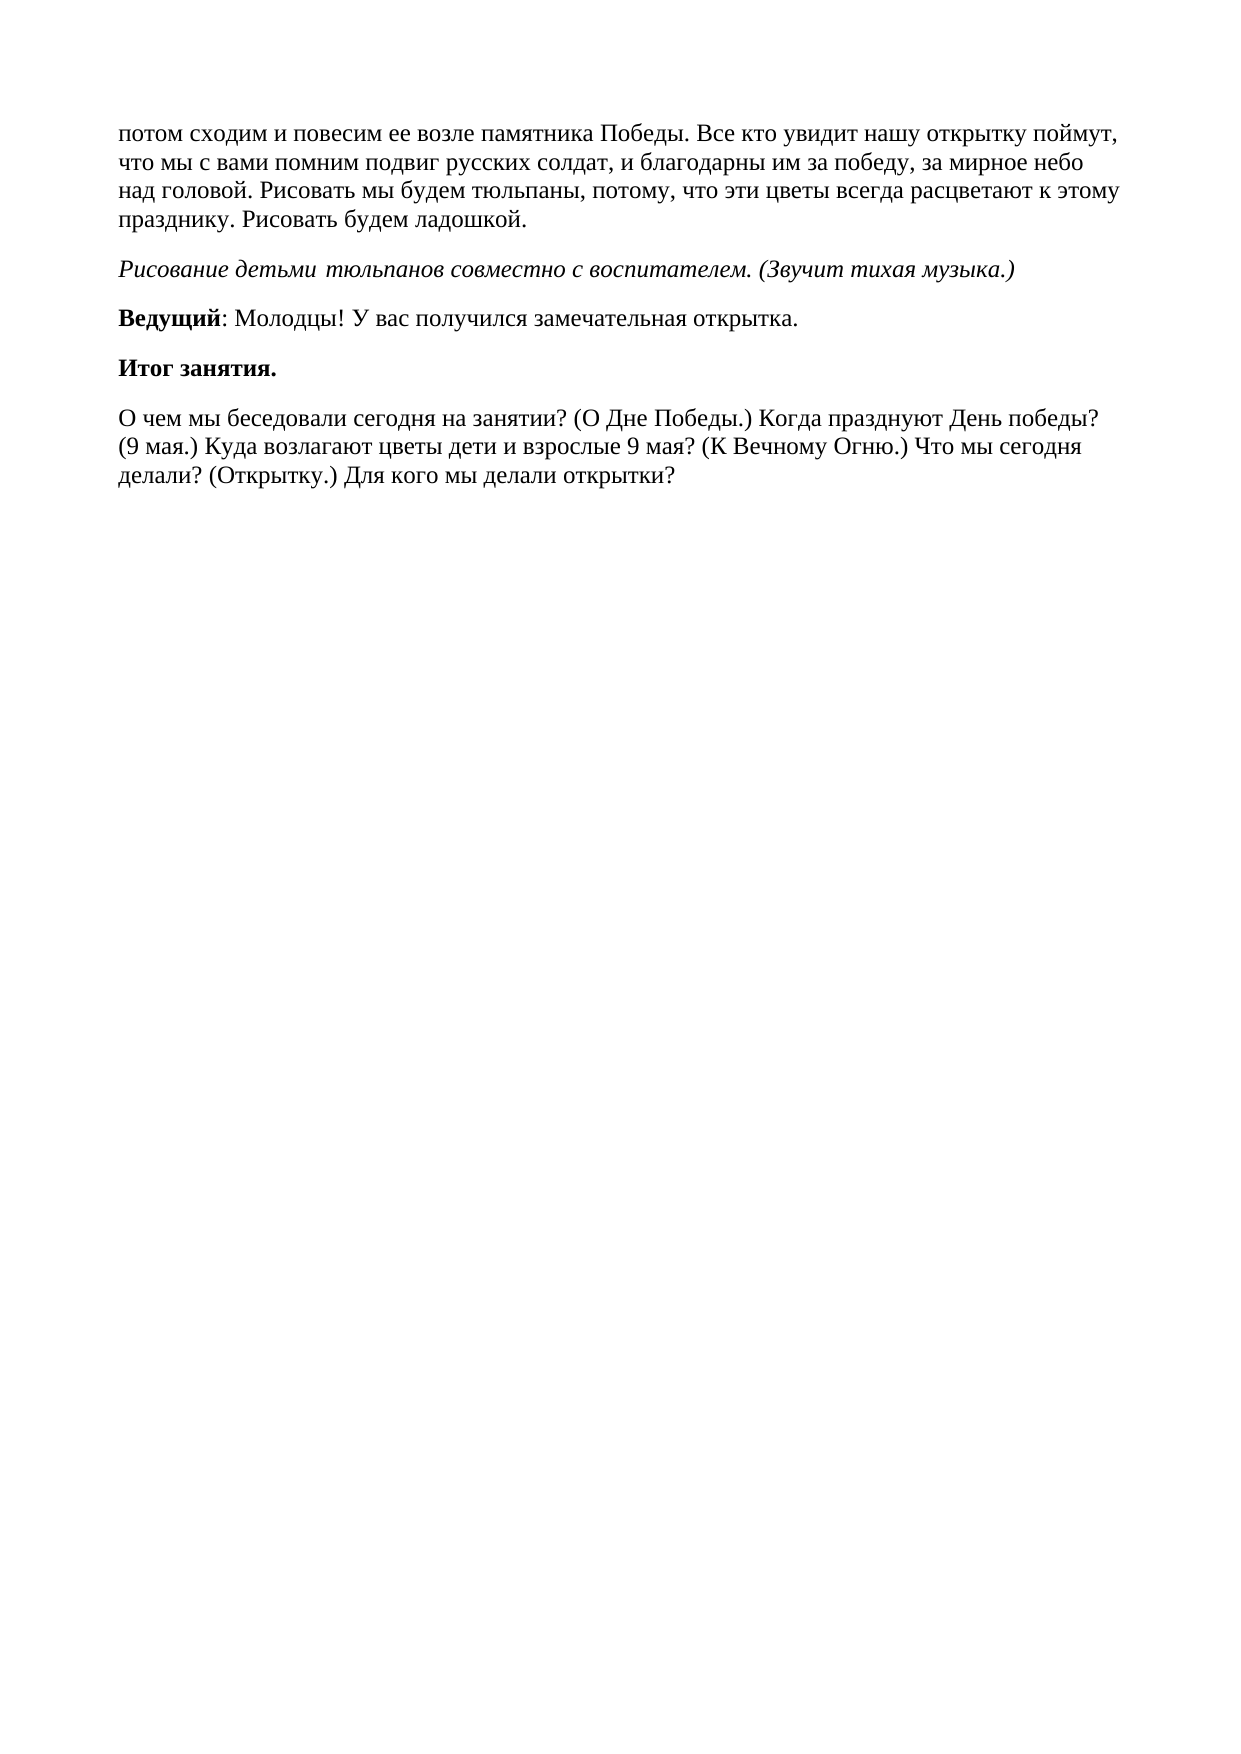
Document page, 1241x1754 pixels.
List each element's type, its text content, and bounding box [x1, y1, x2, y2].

text потом сходим и повесим ее возле памятника Победы. Все кто увидит нашу открытку поймут, что мы с вами помним подвиг русских солдат, и благодарны им за победу, за мирное небо над головой. Рисовать мы будем тюльпаны, потому, что эти цветы всегда расцветают к этому празднику. Рисовать будем ладошкой. [118, 118, 1122, 233]
text Рисование детьми тюльпанов совместно с воспитателем. (Звучит тихая музыка.) [118, 254, 1122, 283]
text О чем мы беседовали сегодня на занятии? (О Дне Победы.) Когда празднуют День победы? (9 мая.) Куда возлагают цветы дети и взрослые 9 мая? (К Вечному Огню.) Что мы сегодня делали? (Открытку.) Для кого мы делали открытки? [118, 403, 1122, 489]
text Итог занятия. [118, 353, 1122, 382]
text Ведущий: Молодцы! У вас получился замечательная открытка. [118, 303, 1122, 332]
